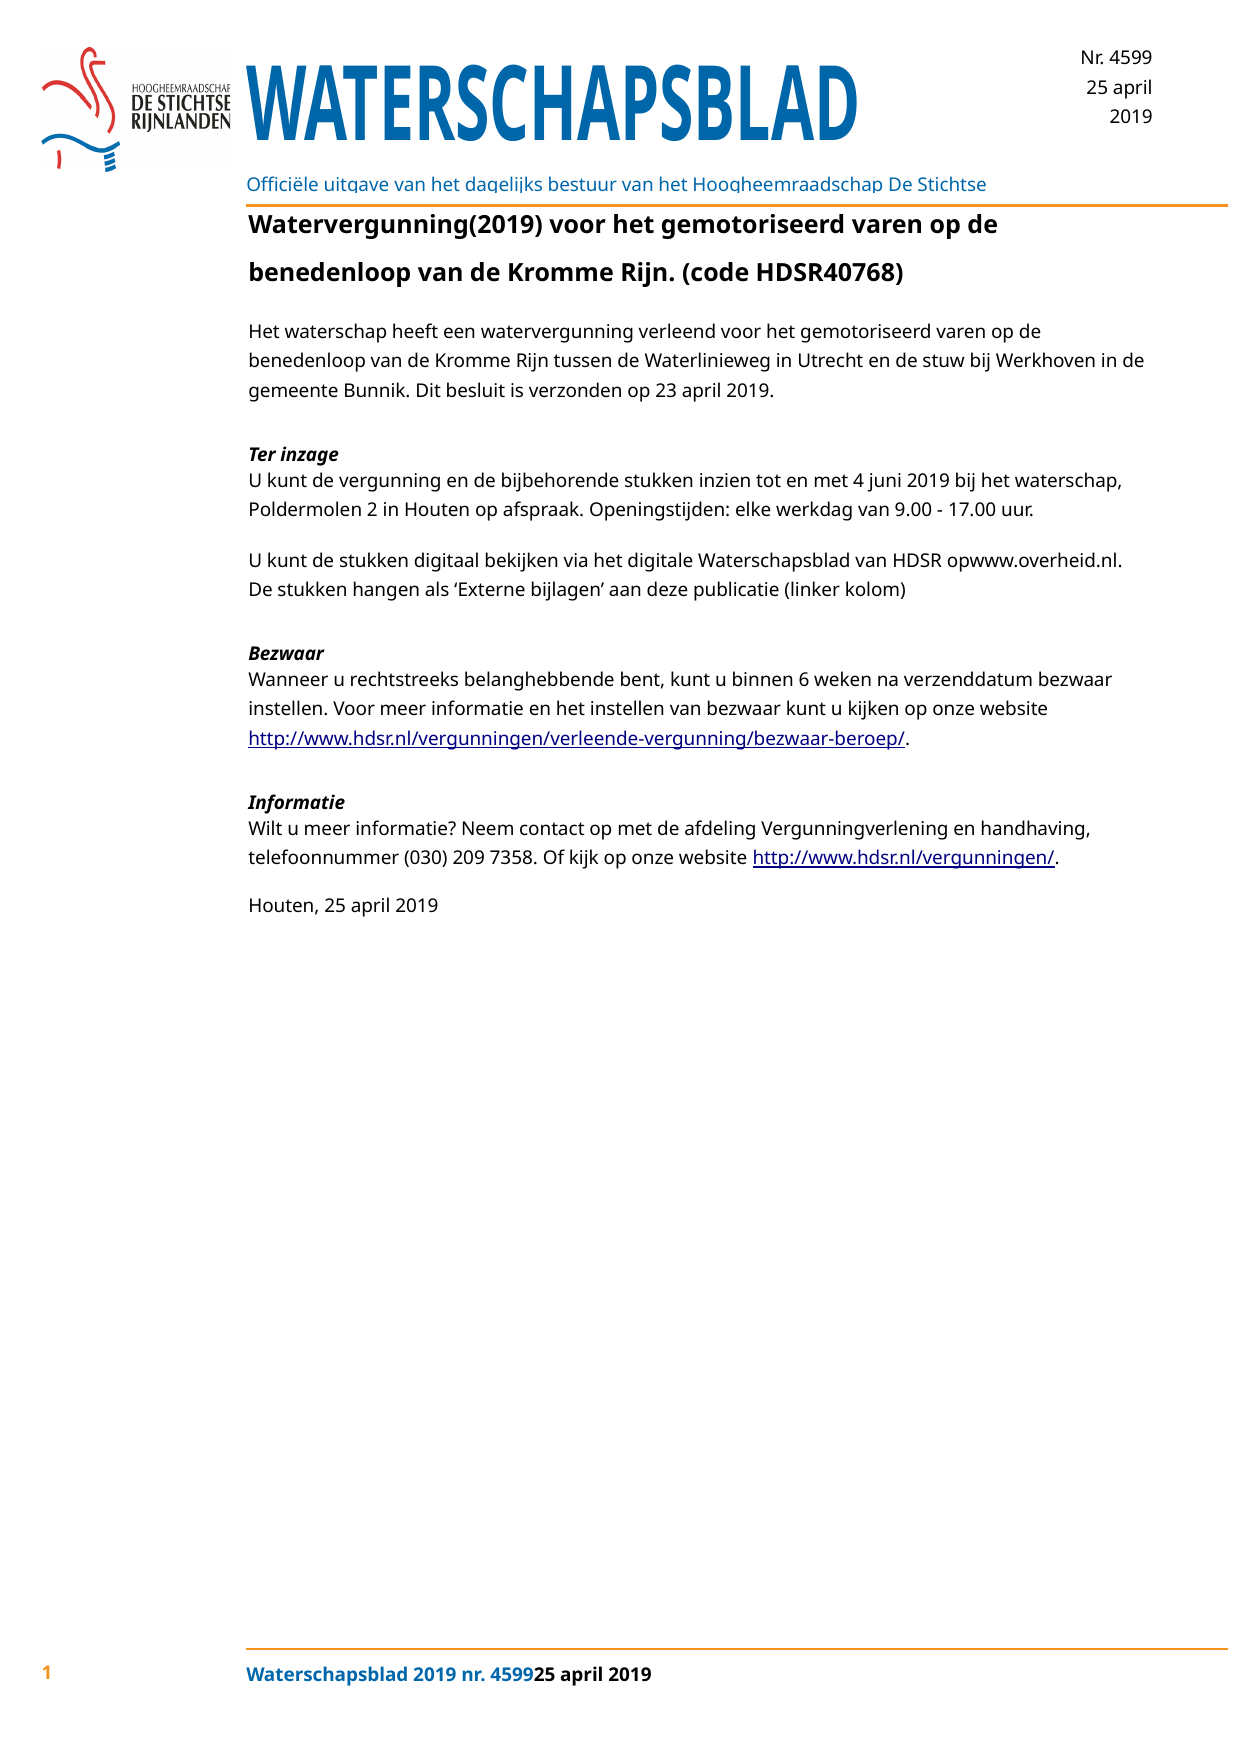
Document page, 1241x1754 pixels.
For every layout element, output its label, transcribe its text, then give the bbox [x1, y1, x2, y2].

text Houten, 25 april 2019 [248, 892, 1152, 918]
text Informatie [248, 789, 1152, 815]
text Wilt u meer informatie? Neem contact op met de afdeling Vergunningverlening en handhaving, telefoonnummer (030) 209 7358. Of kijk op onze website http://www.hdsr.nl/vergunningen/. [248, 815, 1152, 870]
text Bezwaar [248, 640, 1152, 666]
text U kunt de vergunning en de bijbehorende stukken inzien tot en met 4 juni 2019 bij het waterschap, Poldermolen 2 in Houten op afspraak. Openingstijden: elke werkdag van 9.00 - 17.00 uur. [248, 467, 1152, 522]
text U kunt de stukken digitaal bekijken via het digitale Waterschapsblad van HDSR opwww.overheid.nl. De stukken hangen als ‘Externe bijlagen’ aan deze publicatie (linker kolom) [248, 547, 1152, 602]
text Wanneer u rechtstreeks belanghebbende bent, kunt u binnen 6 weken na verzenddatum bezwaar instellen. Voor meer informatie en het instellen van bezwaar kunt u kijken op onze website http://www.hdsr.nl/vergunningen/verleende-vergunning/bezwaar-beroep/. [248, 666, 1152, 751]
picture [41, 47, 231, 172]
text Ter inzage [248, 441, 1152, 467]
text Het waterschap heeft een watervergunning verleend voor het gemotoriseerd varen op de benedenloop van de Kromme Rijn tussen de Waterlinieweg in Utrecht en de stuw bij Werkhoven in de gemeente Bunnik. Dit besluit is verzonden op 23 april 2019. [248, 318, 1152, 403]
text Watervergunning(2019) voor het gemotoriseerd varen op de benedenloop van de Kromme Rijn. (code HDSR40768) [248, 207, 1152, 288]
